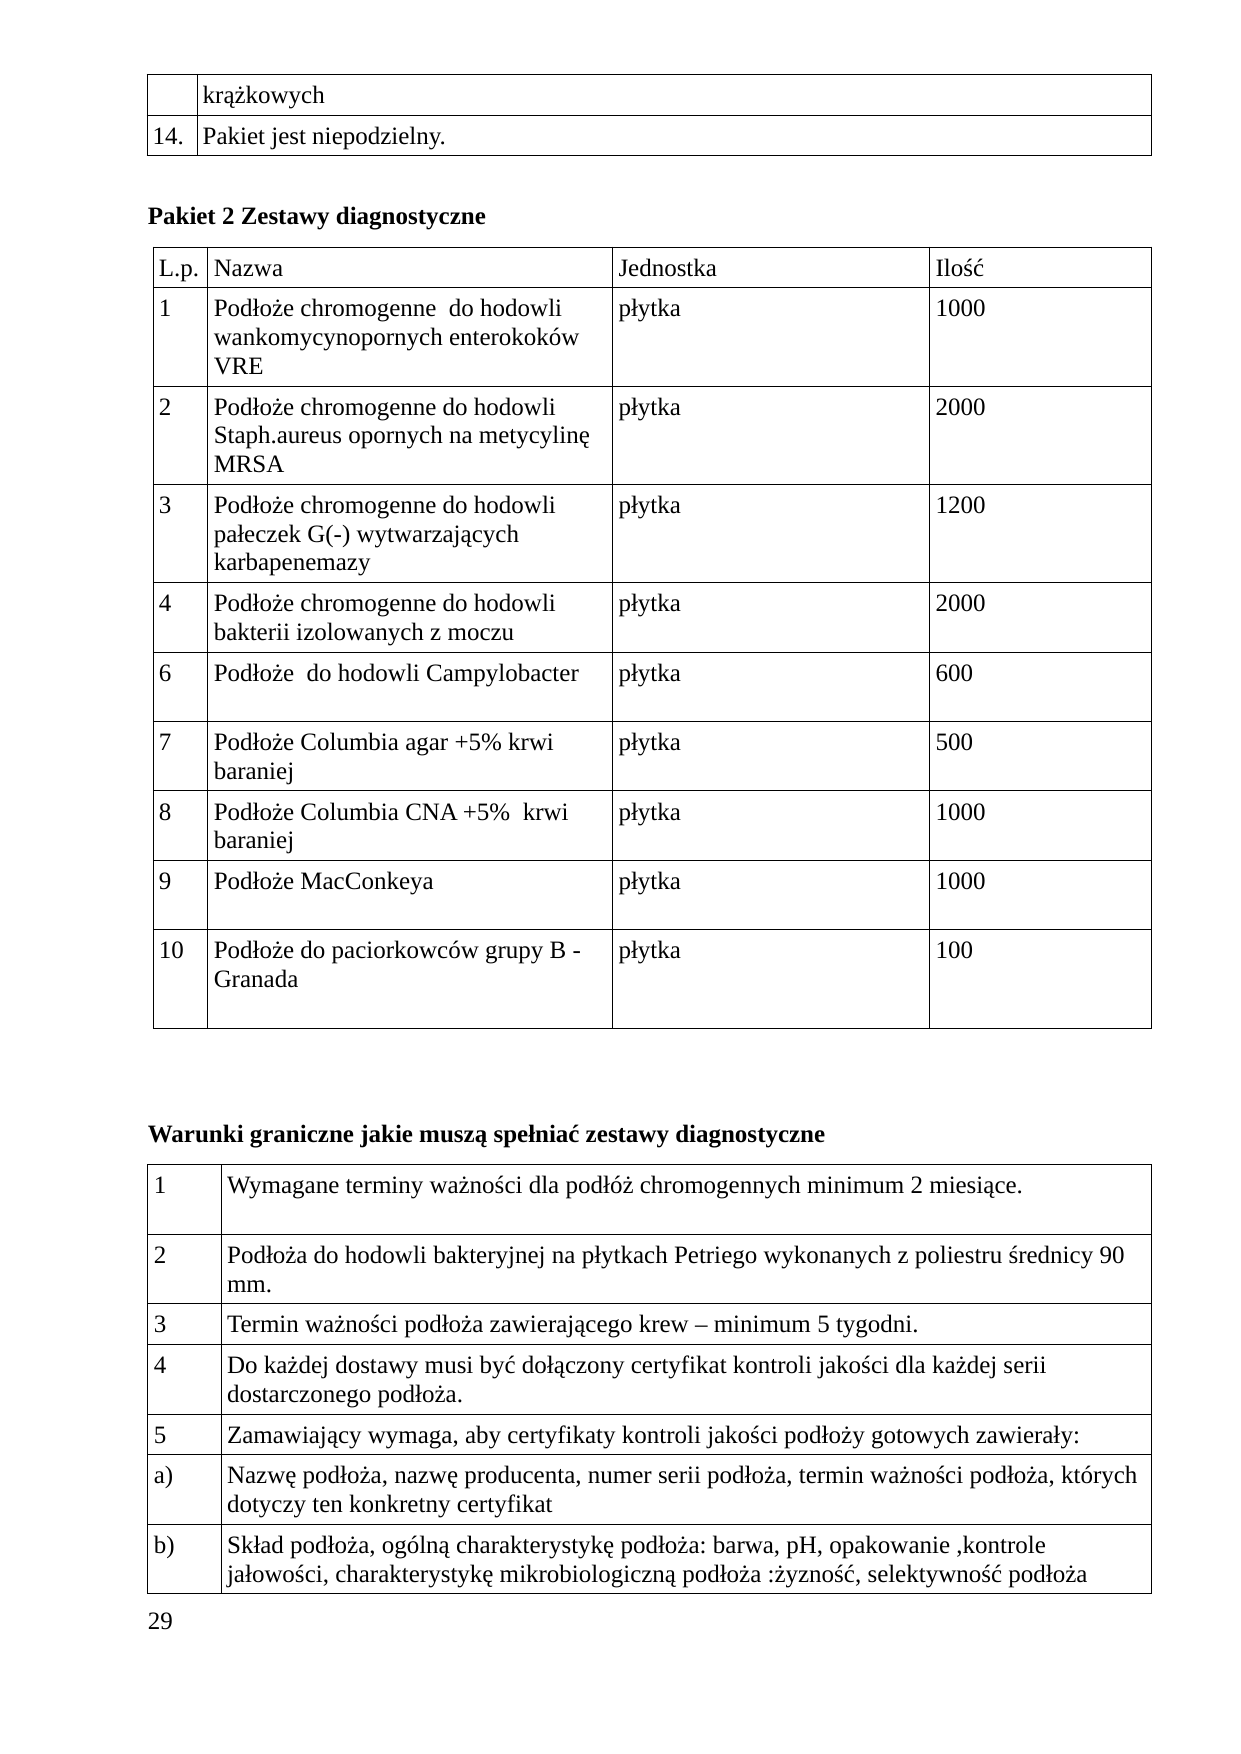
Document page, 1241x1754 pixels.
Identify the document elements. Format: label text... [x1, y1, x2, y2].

table_header Ilość [930, 248, 1151, 287]
table_cell 7 [154, 722, 207, 790]
table_cell 4 [154, 583, 207, 651]
table_cell Podłoże do hodowli Campylobacter [208, 653, 612, 721]
table_cell 1200 [930, 485, 1151, 582]
table_cell płytka [613, 791, 929, 860]
table_cell Podłoża do hodowli bakteryjnej na płytkach Petriego wykonanych z poliestru średnicy 90 mm. [222, 1235, 1151, 1303]
table_cell 1000 [930, 288, 1151, 386]
table_cell 10 [154, 930, 207, 1028]
table_cell [148, 75, 197, 114]
table_cell płytka [613, 930, 929, 1028]
table_cell 2 [154, 387, 207, 484]
table_cell Skład podłoża, ogólną charakterystykę podłoża: barwa, pH, opakowanie ,kontrole jałowości, charakterystykę mikrobiologiczną podłoża :żyzność, selektywność podłoża [222, 1525, 1151, 1593]
table_cell Nazwę podłoża, nazwę producenta, numer serii podłoża, termin ważności podłoża, których dotyczy ten konkretny certyfikat [222, 1455, 1151, 1524]
table_cell płytka [613, 583, 929, 651]
table_cell Podłoże chromogenne do hodowli Staph.aureus opornych na metycylinę MRSA [208, 387, 612, 484]
table_cell 1000 [930, 861, 1151, 929]
table_cell 1 [154, 288, 207, 386]
table_header 1 [148, 1165, 221, 1234]
table_cell 2000 [930, 583, 1151, 651]
table_cell Podłoże Columbia CNA +5% krwi baraniej [208, 791, 612, 860]
table_cell Pakiet jest niepodzielny. [198, 116, 1151, 155]
table_cell 2 [148, 1235, 221, 1303]
table_cell 3 [154, 485, 207, 582]
table_cell a) [148, 1455, 221, 1524]
table_cell 600 [930, 653, 1151, 721]
table_header Nazwa [208, 248, 612, 287]
table_cell 14. [148, 116, 197, 155]
table_cell płytka [613, 387, 929, 484]
table_header Jednostka [613, 248, 929, 287]
table_cell Podłoże chromogenne do hodowli pałeczek G(-) wytwarzających karbapenemazy [208, 485, 612, 582]
table_cell 3 [148, 1304, 221, 1344]
table_cell płytka [613, 485, 929, 582]
table_cell 2000 [930, 387, 1151, 484]
table_cell Zamawiający wymaga, aby certyfikaty kontroli jakości podłoży gotowych zawierały: [222, 1415, 1151, 1454]
text Warunki graniczne jakie muszą spełniać zestawy diagnostyczne [148, 1119, 1152, 1148]
table_cell 5 [148, 1415, 221, 1454]
table_cell 8 [154, 791, 207, 860]
table_header L.p. [154, 248, 207, 287]
table_cell Podłoże chromogenne do hodowli bakterii izolowanych z moczu [208, 583, 612, 651]
table_cell płytka [613, 653, 929, 721]
table_cell Do każdej dostawy musi być dołączony certyfikat kontroli jakości dla każdej serii dostarczonego podłoża. [222, 1345, 1151, 1413]
table_cell 1000 [930, 791, 1151, 860]
table_cell płytka [613, 722, 929, 790]
table_cell 9 [154, 861, 207, 929]
table_cell Podłoże Columbia agar +5% krwi baraniej [208, 722, 612, 790]
table_cell 4 [148, 1345, 221, 1413]
table_cell Podłoże chromogenne do hodowli wankomycynopornych enterokoków VRE [208, 288, 612, 386]
table_cell Podłoże MacConkeya [208, 861, 612, 929]
table_cell płytka [613, 288, 929, 386]
table_cell płytka [613, 861, 929, 929]
table_cell krążkowych [198, 75, 1151, 114]
table_cell 500 [930, 722, 1151, 790]
table_cell Termin ważności podłoża zawierającego krew – minimum 5 tygodni. [222, 1304, 1151, 1344]
table_cell b) [148, 1525, 221, 1593]
table_header Wymagane terminy ważności dla podłóż chromogennych minimum 2 miesiące. [222, 1165, 1151, 1234]
table_cell 6 [154, 653, 207, 721]
text Pakiet 2 Zestawy diagnostyczne [148, 201, 1152, 230]
table_cell Podłoże do paciorkowców grupy B - Granada [208, 930, 612, 1028]
table_cell 100 [930, 930, 1151, 1028]
